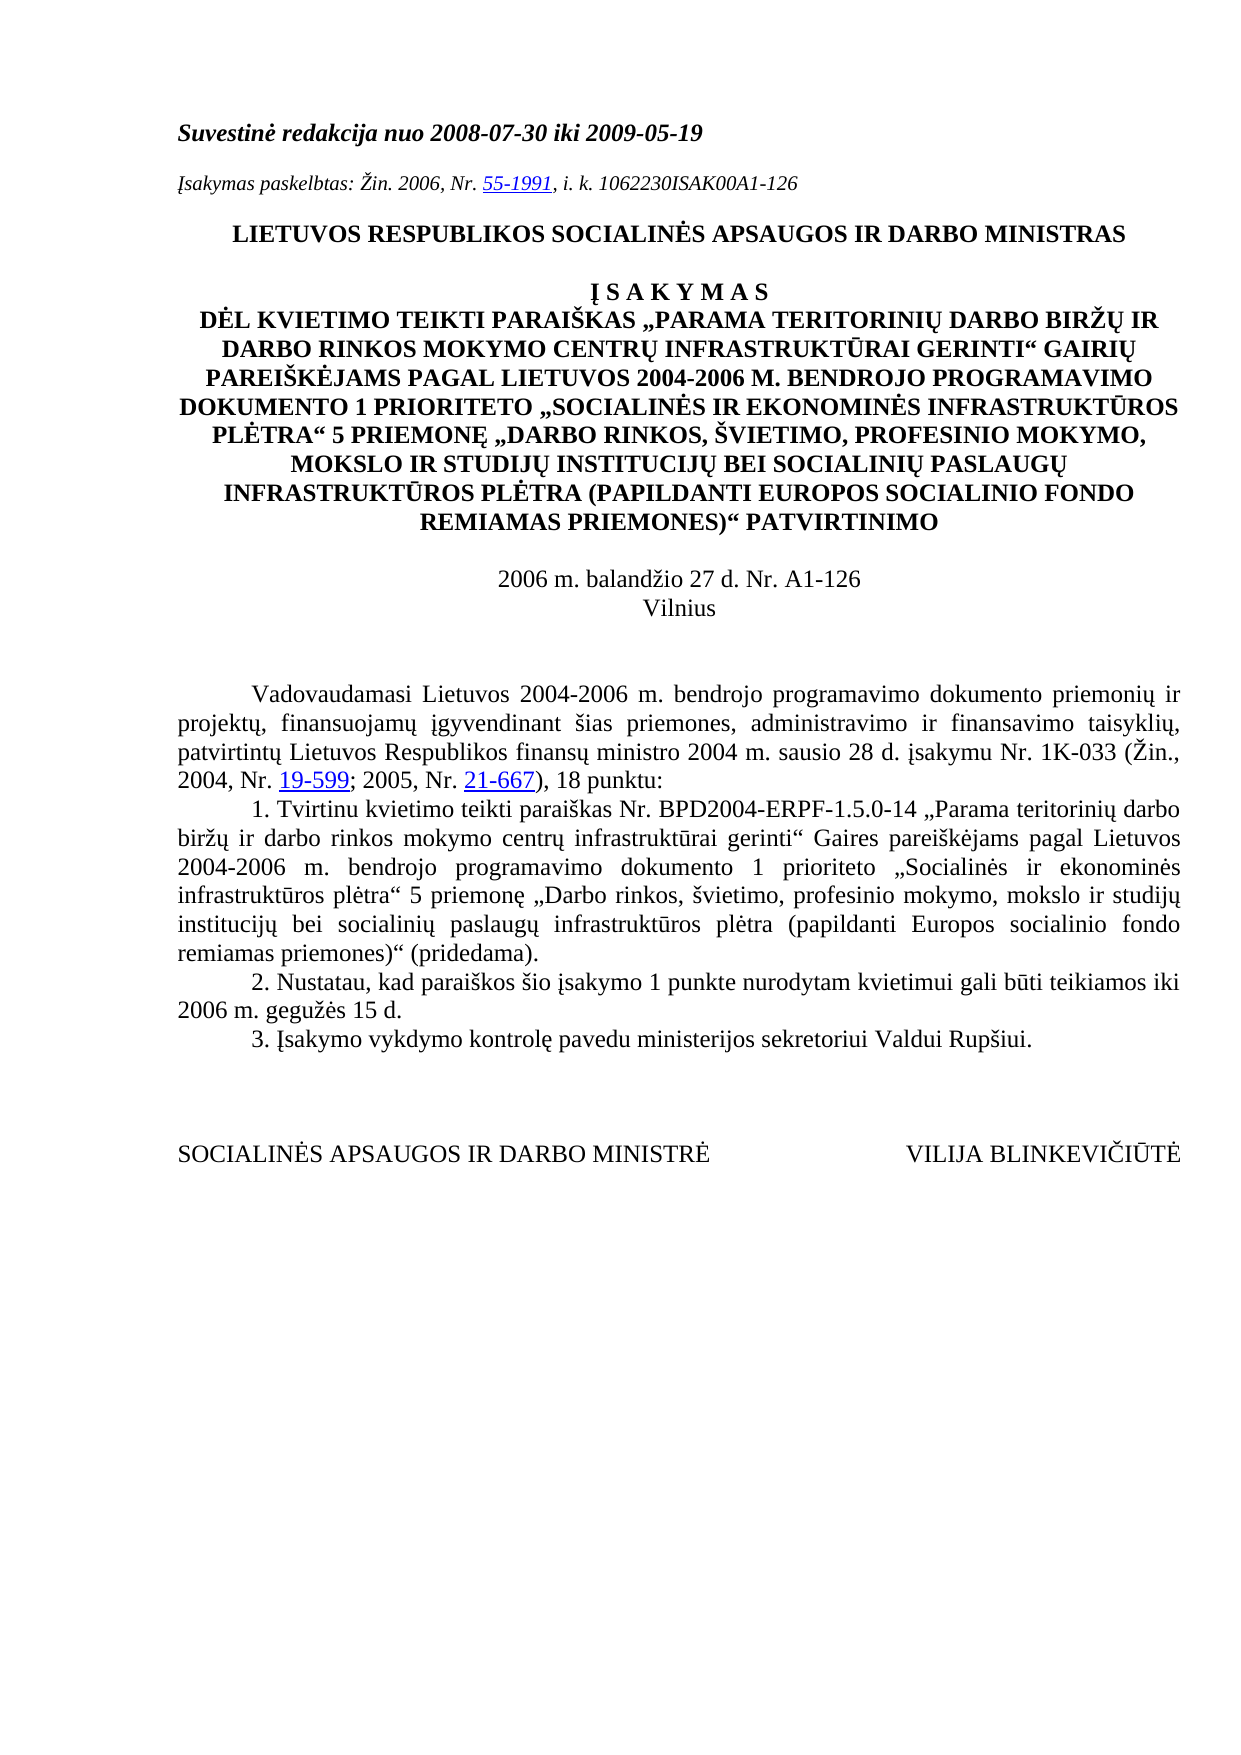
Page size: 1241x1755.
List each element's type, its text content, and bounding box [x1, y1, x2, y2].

text Vadovaudamasi Lietuvos 2004-2006 m. bendrojo programavimo dokumento priemonių ir projektų, finansuojamų įgyvendinant šias priemones, administravimo ir finansavimo taisyklių, patvirtintų Lietuvos Respublikos finansų ministro 2004 m. sausio 28 d. įsakymu Nr. 1K-033 (Žin., 2004, Nr. 19-599; 2005, Nr. 21-667), 18 punktu: [177, 679, 1181, 794]
text 1. Tvirtinu kvietimo teikti paraiškas Nr. BPD2004-ERPF-1.5.0-14 „Parama teritorinių darbo biržų ir darbo rinkos mokymo centrų infrastruktūrai gerinti“ Gaires pareiškėjams pagal Lietuvos 2004-2006 m. bendrojo programavimo dokumento 1 prioriteto „Socialinės ir ekonominės infrastruktūros plėtra“ 5 priemonę „Darbo rinkos, švietimo, profesinio mokymo, mokslo ir studijų institucijų bei socialinių paslaugų infrastruktūros plėtra (papildanti Europos socialinio fondo remiamas priemones)“ (pridedama). [177, 794, 1181, 967]
text 2. Nustatau, kad paraiškos šio įsakymo 1 punkte nurodytam kvietimui gali būti teikiamos iki 2006 m. gegužės 15 d. [177, 967, 1181, 1024]
text SOCIALINĖS APSAUGOS IR DARBO MINISTRĖ VILIJA BLINKEVIČIŪTĖ [177, 1139, 1181, 1168]
text DĖL KVIETIMO TEIKTI PARAIŠKAS „PARAMA TERITORINIŲ DARBO BIRŽŲ IR DARBO RINKOS MOKYMO CENTRŲ INFRASTRUKTŪRAI GERINTI“ GAIRIŲ PAREIŠKĖJAMS PAGAL LIETUVOS 2004-2006 M. BENDROJO PROGRAMAVIMO DOKUMENTO 1 PRIORITETO „SOCIALINĖS IR EKONOMINĖS INFRASTRUKTŪROS PLĖTRA“ 5 PRIEMONĘ „DARBO RINKOS, ŠVIETIMO, PROFESINIO MOKYMO, MOKSLO IR STUDIJŲ INSTITUCIJŲ BEI SOCIALINIŲ PASLAUGŲ INFRASTRUKTŪROS PLĖTRA (PAPILDANTI EUROPOS SOCIALINIO FONDO REMIAMAS PRIEMONES)“ PATVIRTINIMO [177, 305, 1181, 535]
text Į S A K Y M A S [177, 277, 1181, 305]
text Vilnius [177, 593, 1181, 622]
text LIETUVOS RESPUBLIKOS SOCIALINĖS APSAUGOS IR DARBO MINISTRAS [177, 219, 1181, 248]
text Įsakymas paskelbtas: Žin. 2006, Nr. 55-1991, i. k. 1062230ISAK00A1-126 [177, 171, 1181, 195]
text 2006 m. balandžio 27 d. Nr. A1-126 [177, 564, 1181, 593]
text 3. Įsakymo vykdymo kontrolę pavedu ministerijos sekretoriui Valdui Rupšiui. [177, 1024, 1181, 1053]
text Suvestinė redakcija nuo 2008-07-30 iki 2009-05-19 [177, 118, 1181, 147]
